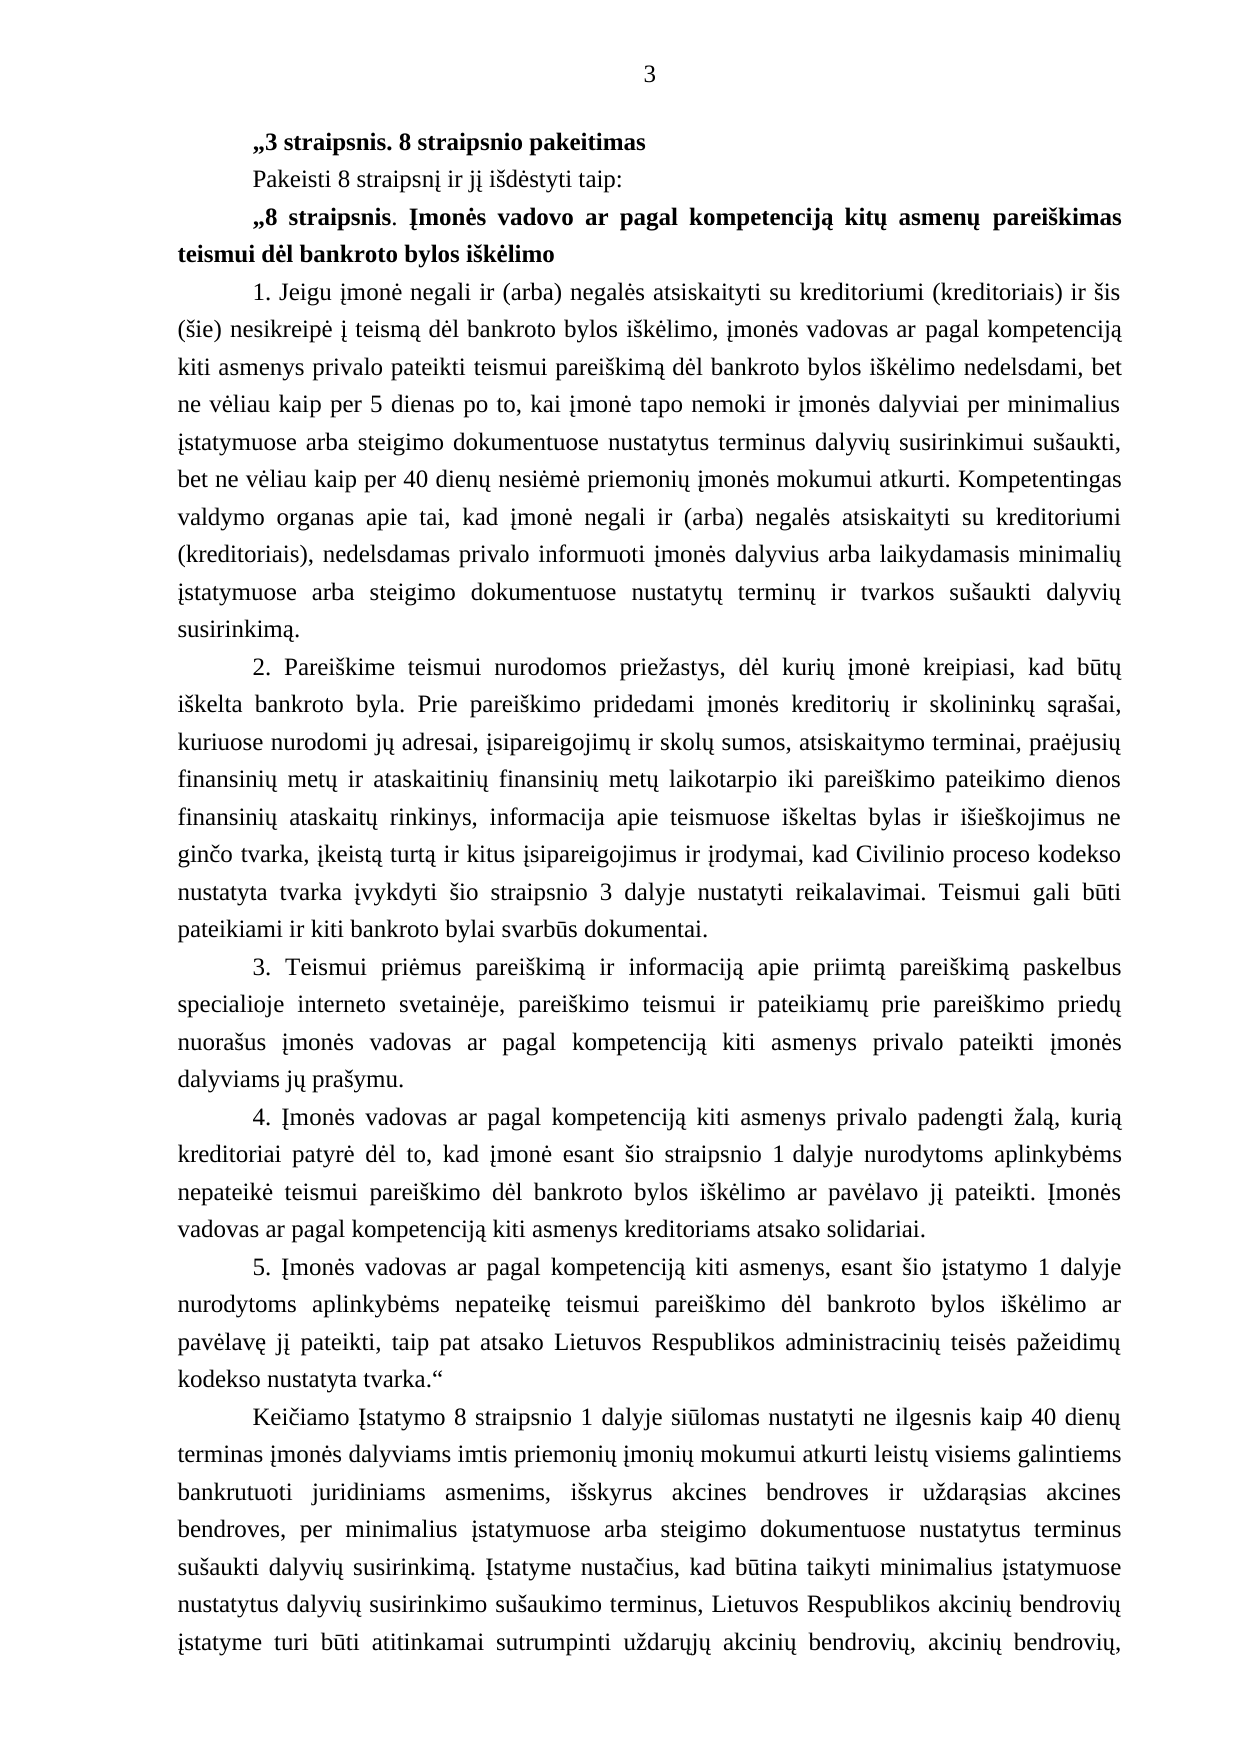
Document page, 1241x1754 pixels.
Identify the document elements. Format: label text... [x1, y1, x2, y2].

text 3. Teismui priėmus pareiškimą ir informaciją apie priimtą pareiškimą paskelbus specialioje interneto svetainėje, pareiškimo teismui ir pateikiamų prie pareiškimo priedų nuorašus įmonės vadovas ar pagal kompetenciją kiti asmenys privalo pateikti įmonės dalyviams jų prašymu. [177, 943, 1122, 1093]
text 1. Jeigu įmonė negali ir (arba) negalės atsiskaityti su kreditoriumi (kreditoriais) ir šis (šie) nesikreipė į teismą dėl bankroto bylos iškėlimo, įmonės vadovas ar pagal kompetenciją kiti asmenys privalo pateikti teismui pareiškimą dėl bankroto bylos iškėlimo nedelsdami, bet ne vėliau kaip per 5 dienas po to, kai įmonė tapo nemoki ir įmonės dalyviai per minimalius įstatymuose arba steigimo dokumentuose nustatytus terminus dalyvių susirinkimui sušaukti, bet ne vėliau kaip per 40 dienų nesiėmė priemonių įmonės mokumui atkurti. Kompetentingas valdymo organas apie tai, kad įmonė negali ir (arba) negalės atsiskaityti su kreditoriumi (kreditoriais), nedelsdamas privalo informuoti įmonės dalyvius arba laikydamasis minimalių įstatymuose arba steigimo dokumentuose nustatytų terminų ir tvarkos sušaukti dalyvių susirinkimą. [177, 268, 1122, 643]
text 4. Įmonės vadovas ar pagal kompetenciją kiti asmenys privalo padengti žalą, kurią kreditoriai patyrė dėl to, kad įmonė esant šio straipsnio 1 dalyje nurodytoms aplinkybėms nepateikė teismui pareiškimo dėl bankroto bylos iškėlimo ar pavėlavo jį pateikti. Įmonės vadovas ar pagal kompetenciją kiti asmenys kreditoriams atsako solidariai. [177, 1093, 1122, 1243]
text „3 straipsnis. 8 straipsnio pakeitimas [177, 118, 1122, 156]
text Pakeisti 8 straipsnį ir jį išdėstyti taip: [177, 156, 1122, 193]
text 5. Įmonės vadovas ar pagal kompetenciją kiti asmenys, esant šio įstatymo 1 dalyje nurodytoms aplinkybėms nepateikę teismui pareiškimo dėl bankroto bylos iškėlimo ar pavėlavę jį pateikti, taip pat atsako Lietuvos Respublikos administracinių teisės pažeidimų kodekso nustatyta tvarka.“ [177, 1243, 1122, 1393]
text „8 straipsnis. Įmonės vadovo ar pagal kompetenciją kitų asmenų pareiškimas teismui dėl bankroto bylos iškėlimo [177, 193, 1122, 268]
text Keičiamo Įstatymo 8 straipsnio 1 dalyje siūlomas nustatyti ne ilgesnis kaip 40 dienų terminas įmonės dalyviams imtis priemonių įmonių mokumui atkurti leistų visiems galintiems bankrutuoti juridiniams asmenims, išskyrus akcines bendroves ir uždarąsias akcines bendroves, per minimalius įstatymuose arba steigimo dokumentuose nustatytus terminus sušaukti dalyvių susirinkimą. Įstatyme nustačius, kad būtina taikyti minimalius įstatymuose nustatytus dalyvių susirinkimo sušaukimo terminus, Lietuvos Respublikos akcinių bendrovių įstatyme turi būti atitinkamai sutrumpinti uždarųjų akcinių bendrovių, akcinių bendrovių, [177, 1393, 1122, 1656]
text 2. Pareiškime teismui nurodomos priežastys, dėl kurių įmonė kreipiasi, kad būtų iškelta bankroto byla. Prie pareiškimo pridedami įmonės kreditorių ir skolininkų sąrašai, kuriuose nurodomi jų adresai, įsipareigojimų ir skolų sumos, atsiskaitymo terminai, praėjusių finansinių metų ir ataskaitinių finansinių metų laikotarpio iki pareiškimo pateikimo dienos finansinių ataskaitų rinkinys, informacija apie teismuose iškeltas bylas ir išieškojimus ne ginčo tvarka, įkeistą turtą ir kitus įsipareigojimus ir įrodymai, kad Civilinio proceso kodekso nustatyta tvarka įvykdyti šio straipsnio 3 dalyje nustatyti reikalavimai. Teismui gali būti pateikiami ir kiti bankroto bylai svarbūs dokumentai. [177, 643, 1122, 943]
